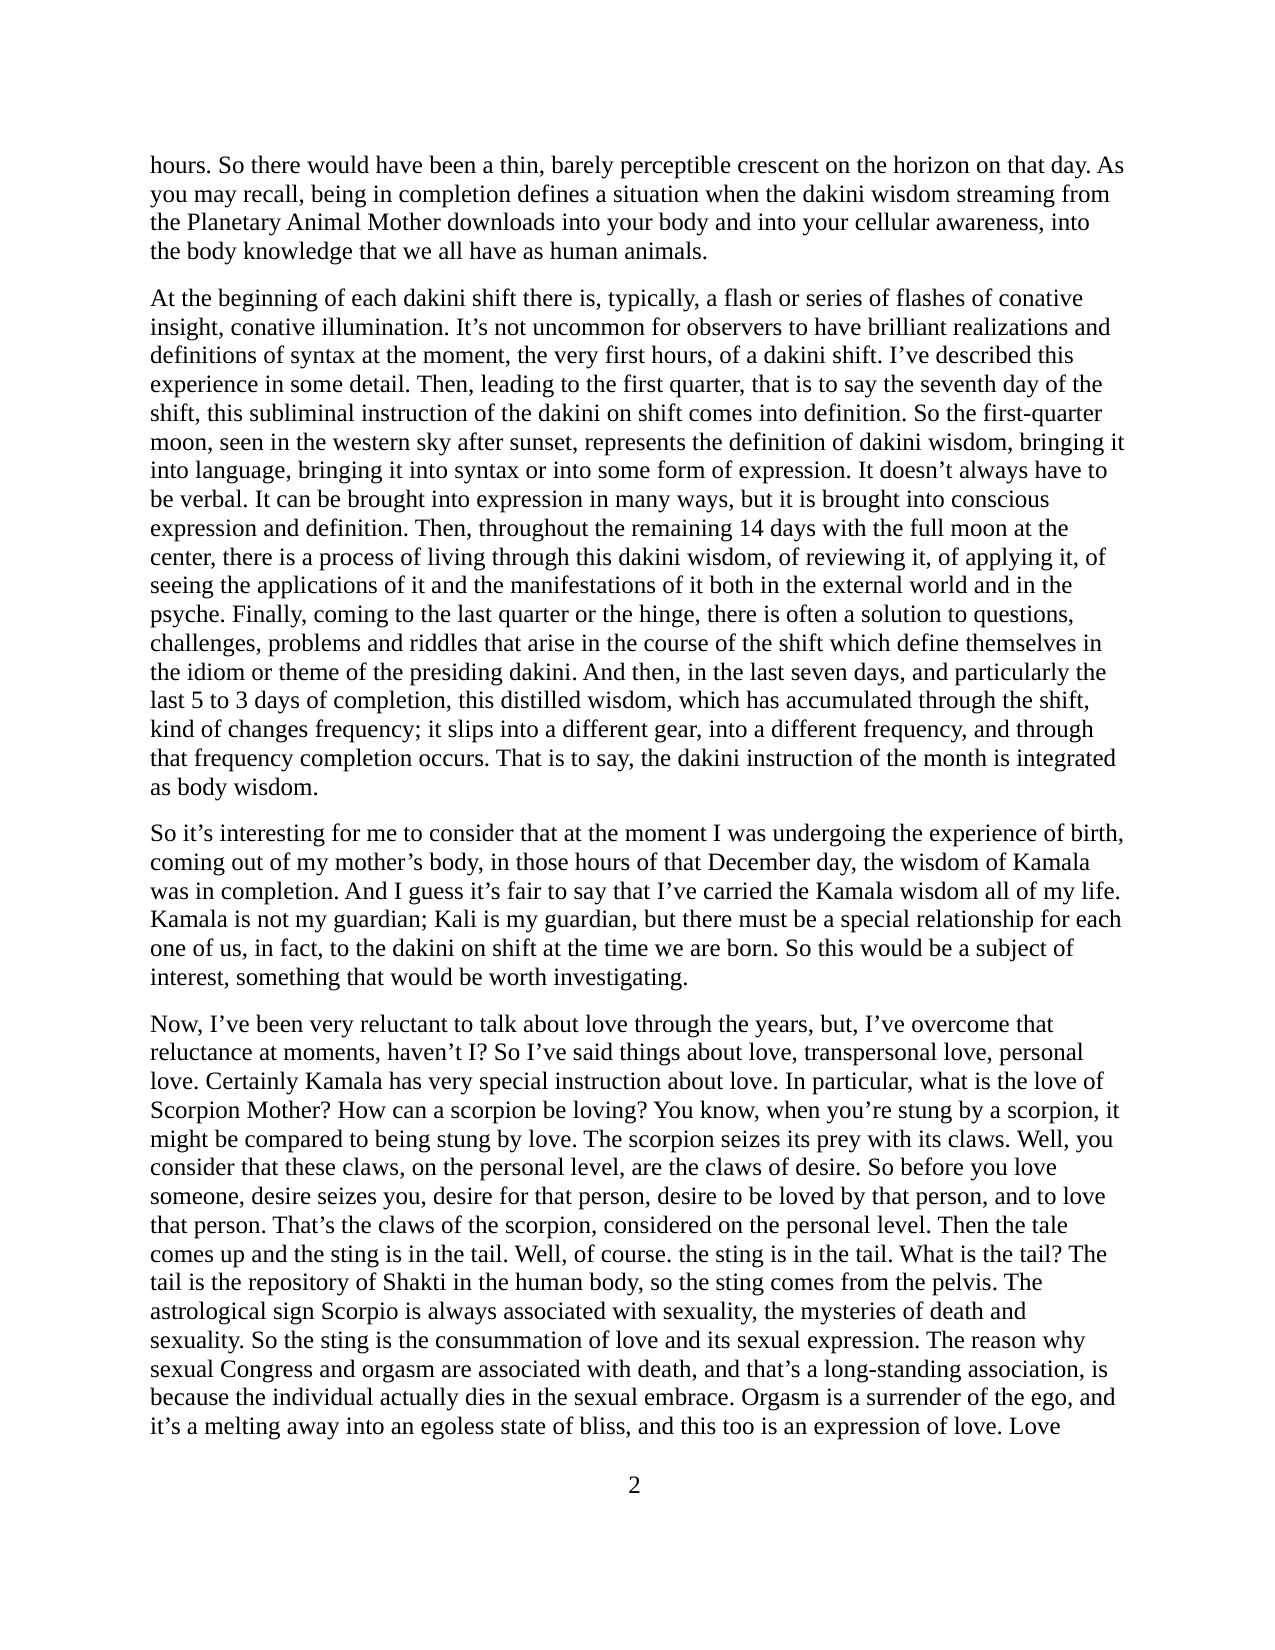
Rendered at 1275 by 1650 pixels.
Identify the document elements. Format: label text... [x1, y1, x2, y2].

text At the beginning of each dakini shift there is, typically, a flash or series of flashes of conative insight, conative illumination. It’s not uncommon for observers to have brilliant realizations and definitions of syntax at the moment, the very first hours, of a dakini shift. I’ve described this experience in some detail. Then, leading to the first quarter, that is to say the seventh day of the shift, this subliminal instruction of the dakini on shift comes into definition. So the first-quarter moon, seen in the western sky after sunset, represents the definition of dakini wisdom, bringing it into language, bringing it into syntax or into some form of expression. It doesn’t always have to be verbal. It can be brought into expression in many ways, but it is brought into conscious expression and definition. Then, throughout the remaining 14 days with the full moon at the center, there is a process of living through this dakini wisdom, of reviewing it, of applying it, of seeing the applications of it and the manifestations of it both in the external world and in the psyche. Finally, coming to the last quarter or the hinge, there is often a solution to questions, challenges, problems and riddles that arise in the course of the shift which define themselves in the idiom or theme of the presiding dakini. And then, in the last seven days, and particularly the last 5 to 3 days of completion, this distilled wisdom, which has accumulated through the shift, kind of changes frequency; it slips into a different gear, into a different frequency, and through that frequency completion occurs. That is to say, the dakini instruction of the month is integrated as body wisdom. [150, 283, 1125, 800]
text hours. So there would have been a thin, barely perceptible crescent on the horizon on that day. As you may recall, being in completion defines a situation when the dakini wisdom streaming from the Planetary Animal Mother downloads into your body and into your cellular awareness, into the body knowledge that we all have as human animals. [150, 150, 1125, 265]
text Now, I’ve been very reluctant to talk about love through the years, but, I’ve overcome that reluctance at moments, haven’t I? So I’ve said things about love, transpersonal love, personal love. Certainly Kamala has very special instruction about love. In particular, what is the love of Scorpion Mother? How can a scorpion be loving? You know, when you’re stung by a scorpion, it might be compared to being stung by love. The scorpion seizes its prey with its claws. Well, you consider that these claws, on the personal level, are the claws of desire. So before you love someone, desire seizes you, desire for that person, desire to be loved by that person, and to love that person. That’s the claws of the scorpion, considered on the personal level. Then the tale comes up and the sting is in the tail. Well, of course. the sting is in the tail. What is the tail? The tail is the repository of Shakti in the human body, so the sting comes from the pelvis. The astrological sign Scorpio is always associated with sexuality, the mysteries of death and sexuality. So the sting is the consummation of love and its sexual expression. The reason why sexual Congress and orgasm are associated with death, and that’s a long-standing association, is because the individual actually dies in the sexual embrace. Orgasm is a surrender of the ego, and it’s a melting away into an egoless state of bliss, and this too is an expression of love. Love [150, 1009, 1125, 1440]
text So it’s interesting for me to consider that at the moment I was undergoing the experience of birth, coming out of my mother’s body, in those hours of that December day, the wisdom of Kamala was in completion. And I guess it’s fair to say that I’ve carried the Kamala wisdom all of my life. Kamala is not my guardian; Kali is my guardian, but there must be a special relationship for each one of us, in fact, to the dakini on shift at the time we are born. So this would be a subject of interest, something that would be worth investigating. [150, 818, 1125, 991]
